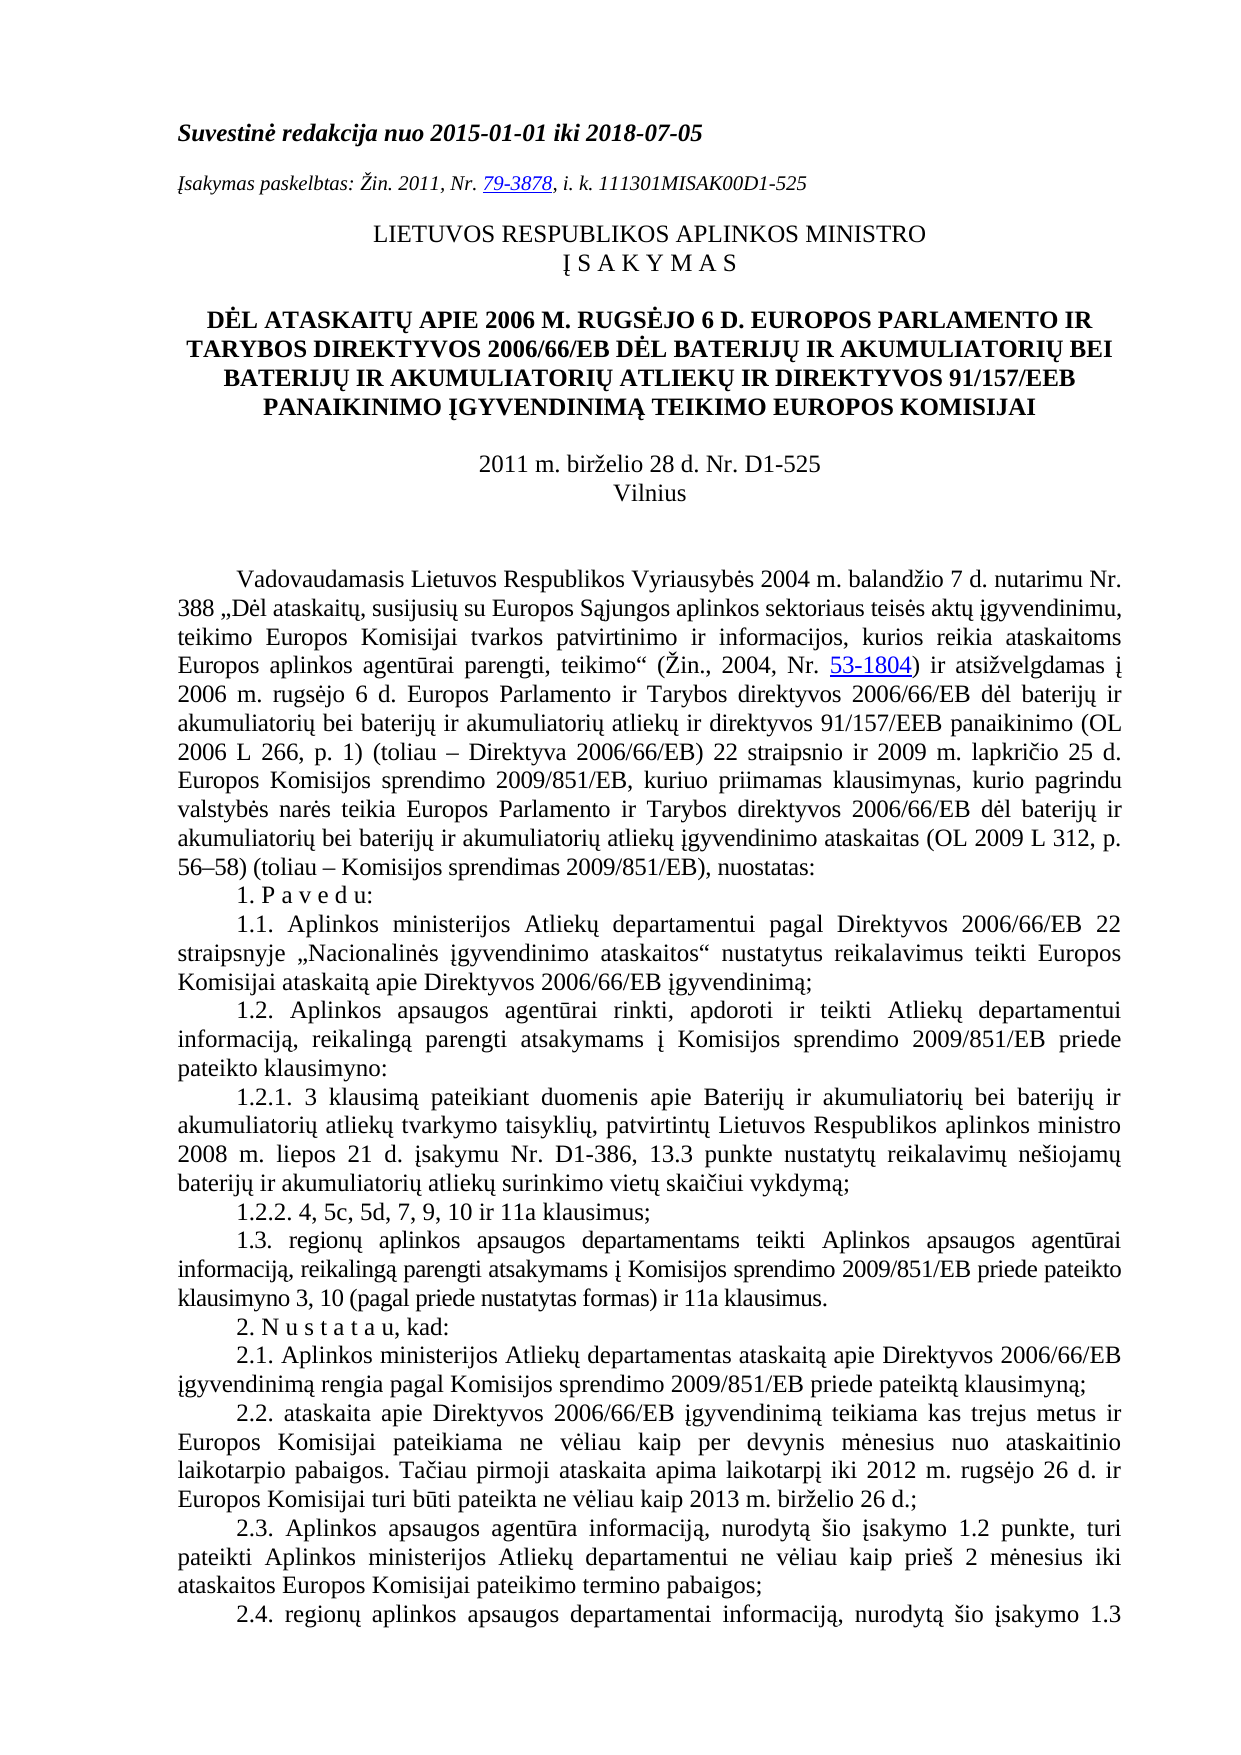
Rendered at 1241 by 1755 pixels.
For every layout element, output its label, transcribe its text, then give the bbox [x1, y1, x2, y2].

text 2.3. Aplinkos apsaugos agentūra informaciją, nurodytą šio įsakymo 1.2 punkte, turi pateikti Aplinkos ministerijos Atliekų departamentui ne vėliau kaip prieš 2 mėnesius iki ataskaitos Europos Komisijai pateikimo termino pabaigos; [177, 1513, 1122, 1599]
text DĖL ATASKAITŲ APIE 2006 m. RUGSĖJO 6 D. EUROPOS PARLAMENTO IR TARYBOS DIREKTYVOS 2006/66/EB DĖL BATERIJŲ IR AKUMULIATORIŲ BEI BATERIJŲ IR AKUMULIATORIŲ ATLIEKŲ IR DIREKTYVOS 91/157/EEB PANAIKINIMO ĮGYVENDINIMĄ TEIKIMO EUROPOS KOMISIJAI [177, 305, 1122, 420]
text 1.1. Aplinkos ministerijos Atliekų departamentui pagal Direktyvos 2006/66/EB 22 straipsnyje „Nacionalinės įgyvendinimo ataskaitos“ nustatytus reikalavimus teikti Europos Komisijai ataskaitą apie Direktyvos 2006/66/EB įgyvendinimą; [177, 909, 1122, 995]
text 1.2.2. 4, 5c, 5d, 7, 9, 10 ir 11a klausimus; [177, 1197, 1122, 1225]
text 2011 m. birželio 28 d. Nr. D1-525 [177, 449, 1122, 478]
text Vadovaudamasis Lietuvos Respublikos Vyriausybės 2004 m. balandžio 7 d. nutarimu Nr. 388 „Dėl ataskaitų, susijusių su Europos Sąjungos aplinkos sektoriaus teisės aktų įgyvendinimu, teikimo Europos Komisijai tvarkos patvirtinimo ir informacijos, kurios reikia ataskaitoms Europos aplinkos agentūrai parengti, teikimo“ (Žin., 2004, Nr. 53-1804) ir atsižvelgdamas į 2006 m. rugsėjo 6 d. Europos Parlamento ir Tarybos direktyvos 2006/66/EB dėl baterijų ir akumuliatorių bei baterijų ir akumuliatorių atliekų ir direktyvos 91/157/EEB panaikinimo (OL 2006 L 266, p. 1) (toliau – Direktyva 2006/66/EB) 22 straipsnio ir 2009 m. lapkričio 25 d. Europos Komisijos sprendimo 2009/851/EB, kuriuo priimamas klausimynas, kurio pagrindu valstybės narės teikia Europos Parlamento ir Tarybos direktyvos 2006/66/EB dėl baterijų ir akumuliatorių bei baterijų ir akumuliatorių atliekų įgyvendinimo ataskaitas (OL 2009 L 312, p. 56–58) (toliau – Komisijos sprendimas 2009/851/EB), nuostatas: [177, 564, 1122, 880]
text 2. Nustatau, kad: [177, 1312, 1122, 1340]
text Įsakymas paskelbtas: Žin. 2011, Nr. 79-3878, i. k. 111301MISAK00D1-525 [177, 171, 1122, 195]
text 1.3. regionų aplinkos apsaugos departamentams teikti Aplinkos apsaugos agentūrai informaciją, reikalingą parengti atsakymams į Komisijos sprendimo 2009/851/EB priede pateikto klausimyno 3, 10 (pagal priede nustatytas formas) ir 11a klausimus. [177, 1225, 1122, 1312]
text 1. Pavedu: [177, 880, 1122, 909]
text 1.2. Aplinkos apsaugos agentūrai rinkti, apdoroti ir teikti Atliekų departamentui informaciją, reikalingą parengti atsakymams į Komisijos sprendimo 2009/851/EB priede pateikto klausimyno: [177, 995, 1122, 1082]
text ĮSAKYMAS [177, 248, 1122, 277]
text Vilnius [177, 478, 1122, 507]
text LIETUVOS RESPUBLIKOS APLINKOS MINISTRO [177, 219, 1122, 248]
text 2.4. regionų aplinkos apsaugos departamentai informaciją, nurodytą šio įsakymo 1.3 [177, 1599, 1122, 1628]
text 1.2.1. 3 klausimą pateikiant duomenis apie Baterijų ir akumuliatorių bei baterijų ir akumuliatorių atliekų tvarkymo taisyklių, patvirtintų Lietuvos Respublikos aplinkos ministro 2008 m. liepos 21 d. įsakymu Nr. D1-386, 13.3 punkte nustatytų reikalavimų nešiojamų baterijų ir akumuliatorių atliekų surinkimo vietų skaičiui vykdymą; [177, 1082, 1122, 1197]
text 2.1. Aplinkos ministerijos Atliekų departamentas ataskaitą apie Direktyvos 2006/66/EB įgyvendinimą rengia pagal Komisijos sprendimo 2009/851/EB priede pateiktą klausimyną; [177, 1340, 1122, 1398]
text Suvestinė redakcija nuo 2015-01-01 iki 2018-07-05 [177, 118, 1122, 147]
text 2.2. ataskaita apie Direktyvos 2006/66/EB įgyvendinimą teikiama kas trejus metus ir Europos Komisijai pateikiama ne vėliau kaip per devynis mėnesius nuo ataskaitinio laikotarpio pabaigos. Tačiau pirmoji ataskaita apima laikotarpį iki 2012 m. rugsėjo 26 d. ir Europos Komisijai turi būti pateikta ne vėliau kaip 2013 m. birželio 26 d.; [177, 1398, 1122, 1513]
